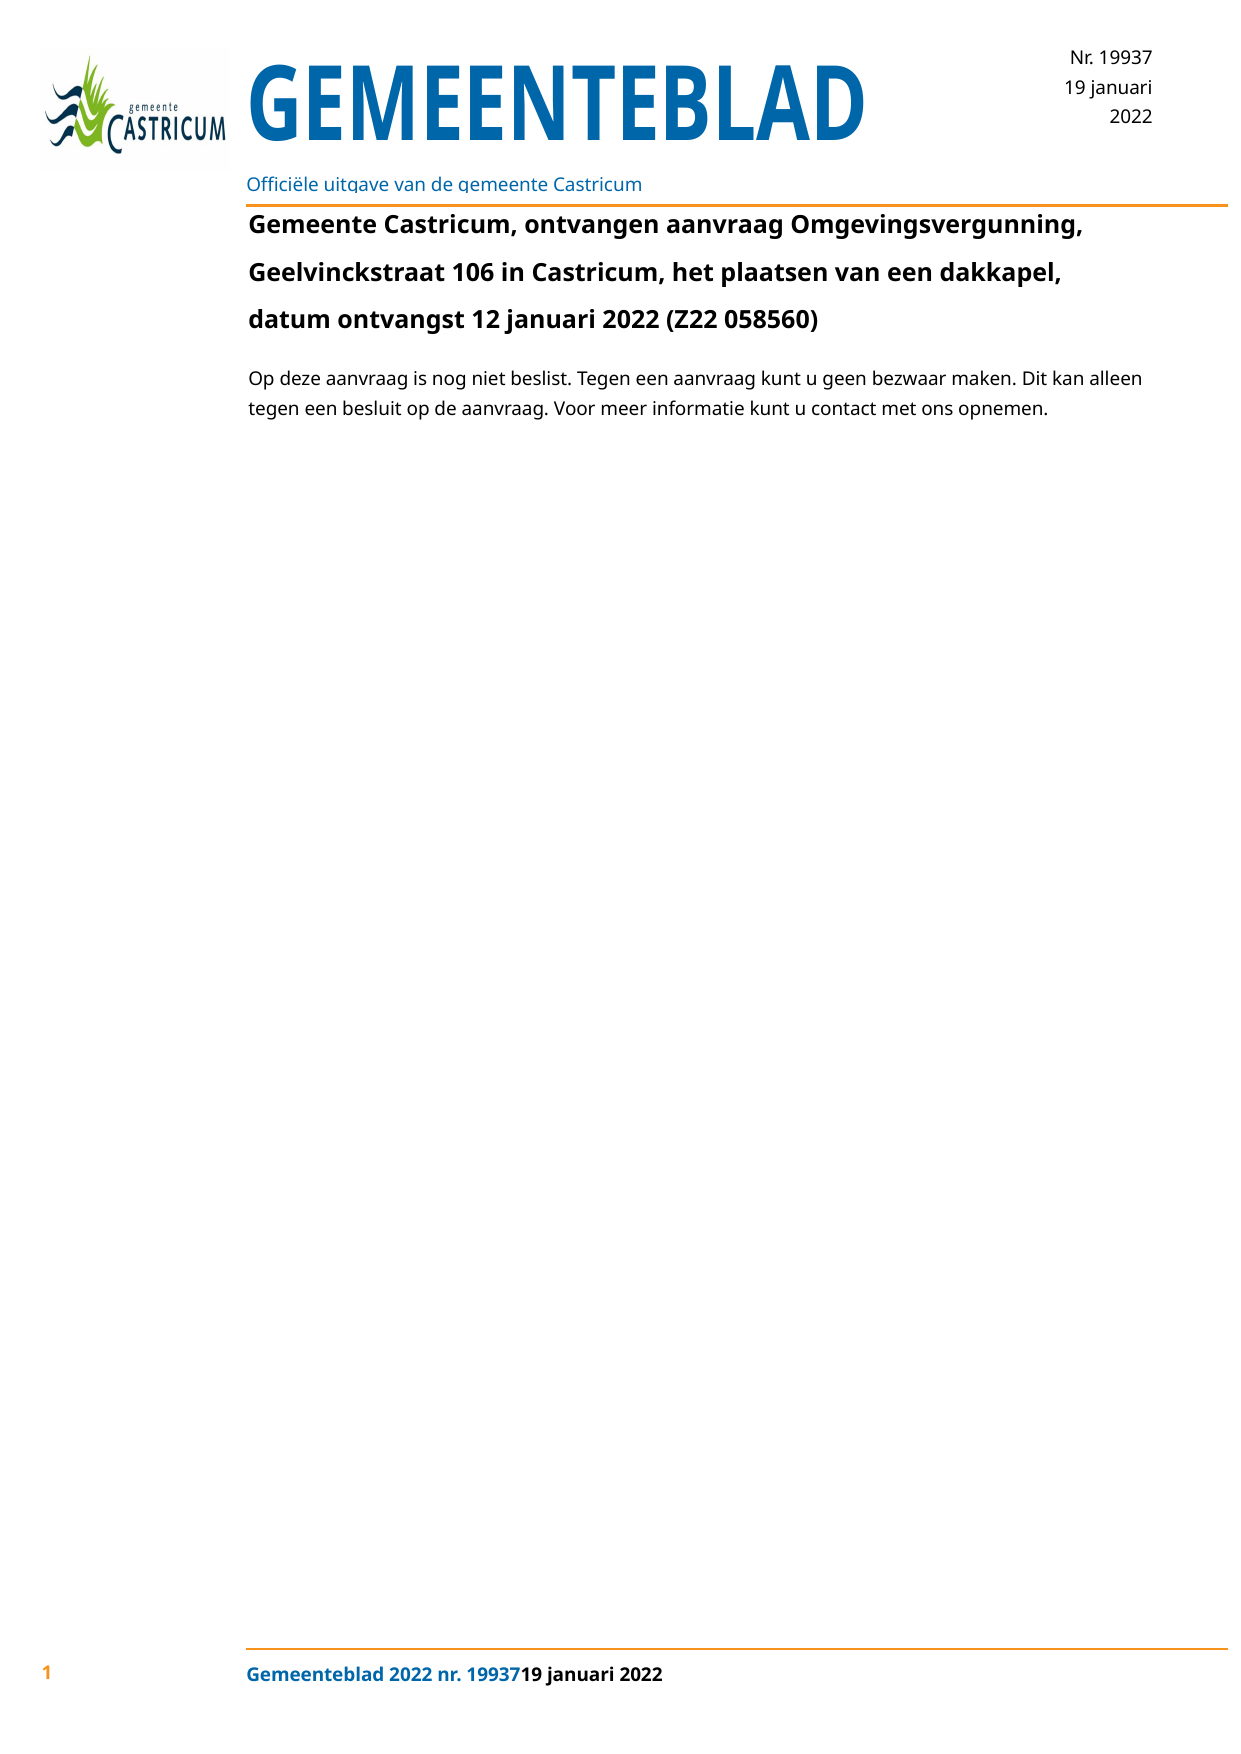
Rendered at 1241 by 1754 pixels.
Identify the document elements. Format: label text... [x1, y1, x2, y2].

picture [41, 47, 231, 172]
text Gemeente Castricum, ontvangen aanvraag Omgevingsvergunning, Geelvinckstraat 106 in Castricum, het plaatsen van een dakkapel, datum ontvangst 12 januari 2022 (Z22 058560) [248, 207, 1152, 336]
text Op deze aanvraag is nog niet beslist. Tegen een aanvraag kunt u geen bezwaar maken. Dit kan alleen tegen een besluit op de aanvraag. Voor meer informatie kunt u contact met ons opnemen. [248, 366, 1152, 421]
